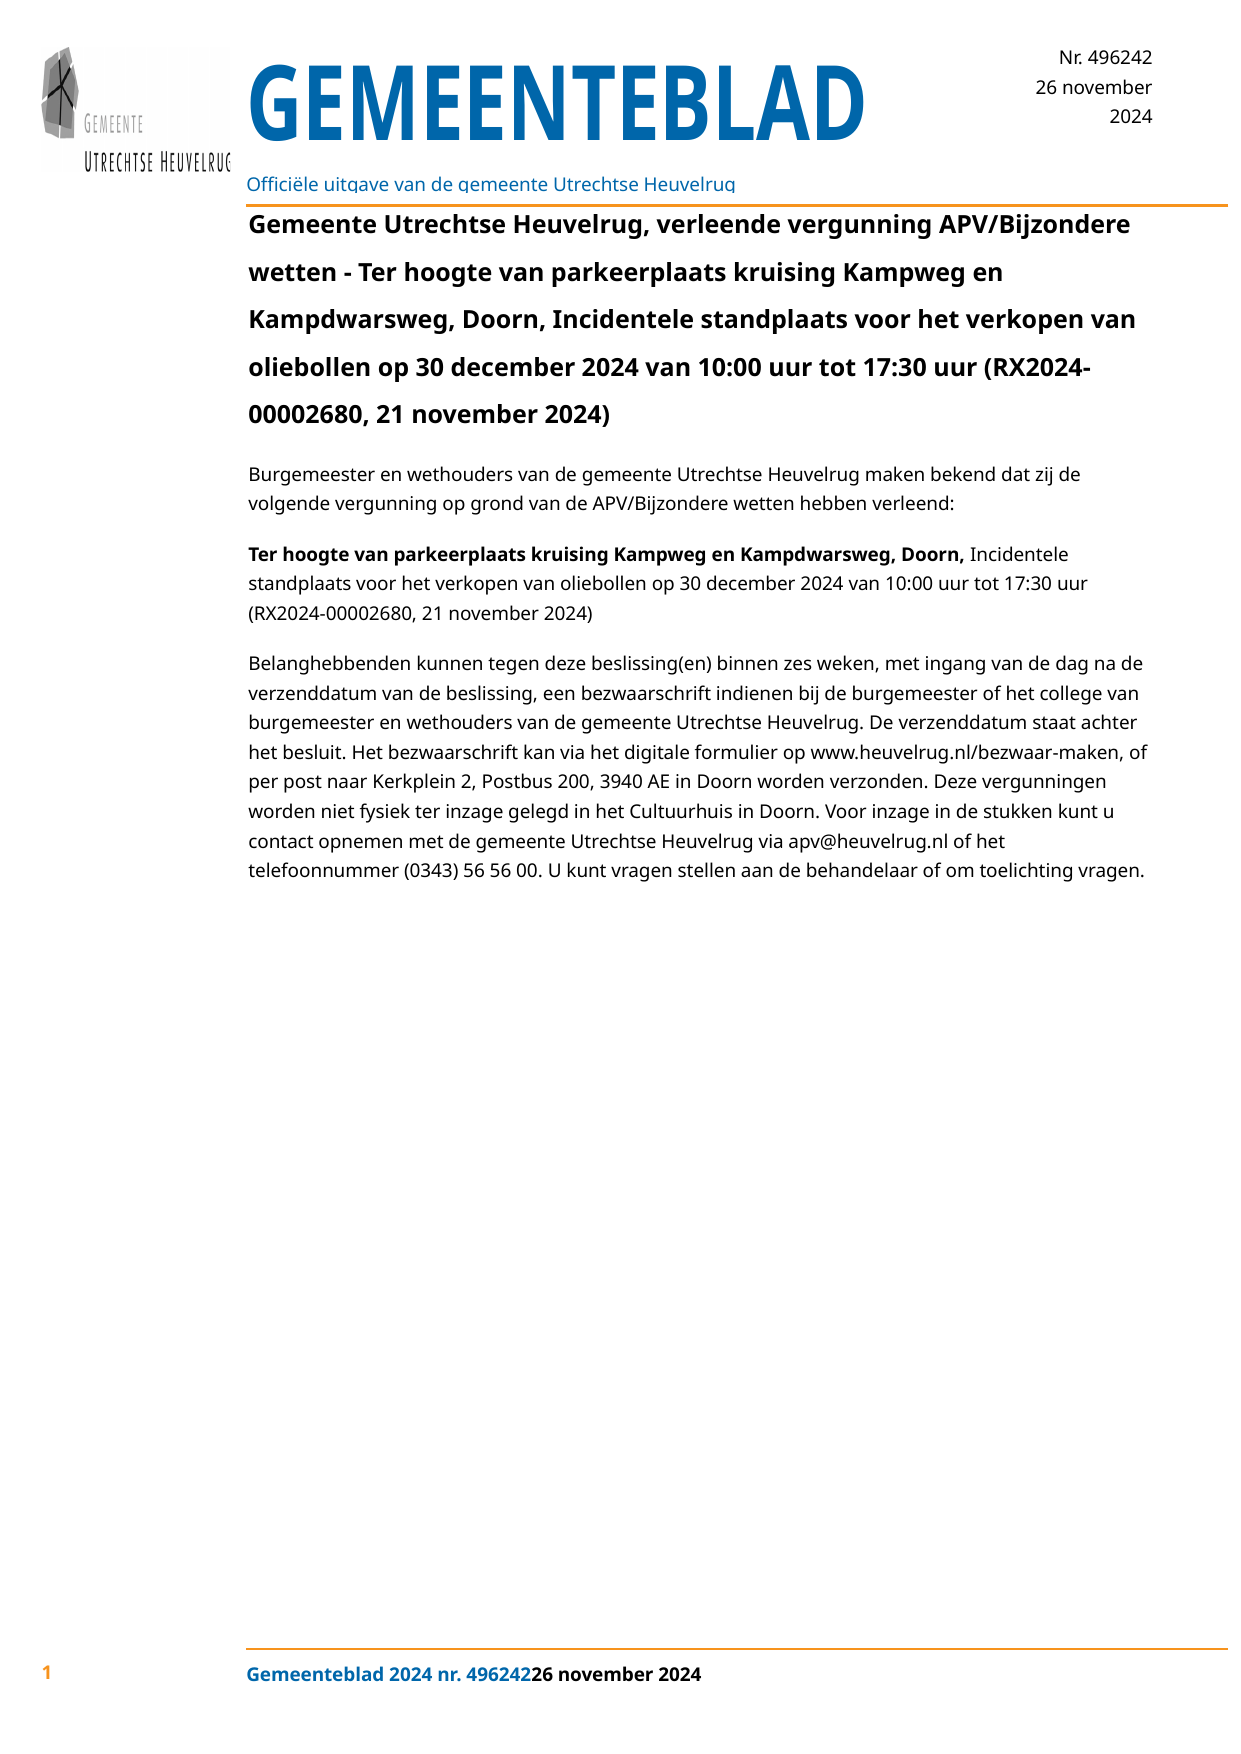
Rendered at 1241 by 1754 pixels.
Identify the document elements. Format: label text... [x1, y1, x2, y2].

text Gemeente Utrechtse Heuvelrug, verleende vergunning APV/Bijzondere wetten - Ter hoogte van parkeerplaats kruising Kampweg en Kampdwarsweg, Doorn, Incidentele standplaats voor het verkopen van oliebollen op 30 december 2024 van 10:00 uur tot 17:30 uur (RX2024-00002680, 21 november 2024) [248, 207, 1152, 431]
picture [41, 47, 231, 172]
text Belanghebbenden kunnen tegen deze beslissing(en) binnen zes weken, met ingang van de dag na de verzenddatum van de beslissing, een bezwaarschrift indienen bij de burgemeester of het college van burgemeester en wethouders van de gemeente Utrechtse Heuvelrug. De verzenddatum staat achter het besluit. Het bezwaarschrift kan via het digitale formulier op www.heuvelrug.nl/bezwaar-maken, of per post naar Kerkplein 2, Postbus 200, 3940 AE in Doorn worden verzonden. Deze vergunningen worden niet fysiek ter inzage gelegd in het Cultuurhuis in Doorn. Voor inzage in de stukken kunt u contact opnemen met de gemeente Utrechtse Heuvelrug via apv@heuvelrug.nl of het telefoonnummer (0343) 56 56 00. U kunt vragen stellen aan de behandelaar of om toelichting vragen. [248, 650, 1152, 883]
text Ter hoogte van parkeerplaats kruising Kampweg en Kampdwarsweg, Doorn, Incidentele standplaats voor het verkopen van oliebollen op 30 december 2024 van 10:00 uur tot 17:30 uur (RX2024-00002680, 21 november 2024) [248, 541, 1152, 626]
text Burgemeester en wethouders van de gemeente Utrechtse Heuvelrug maken bekend dat zij de volgende vergunning op grond van de APV/Bijzondere wetten hebben verleend: [248, 461, 1152, 516]
